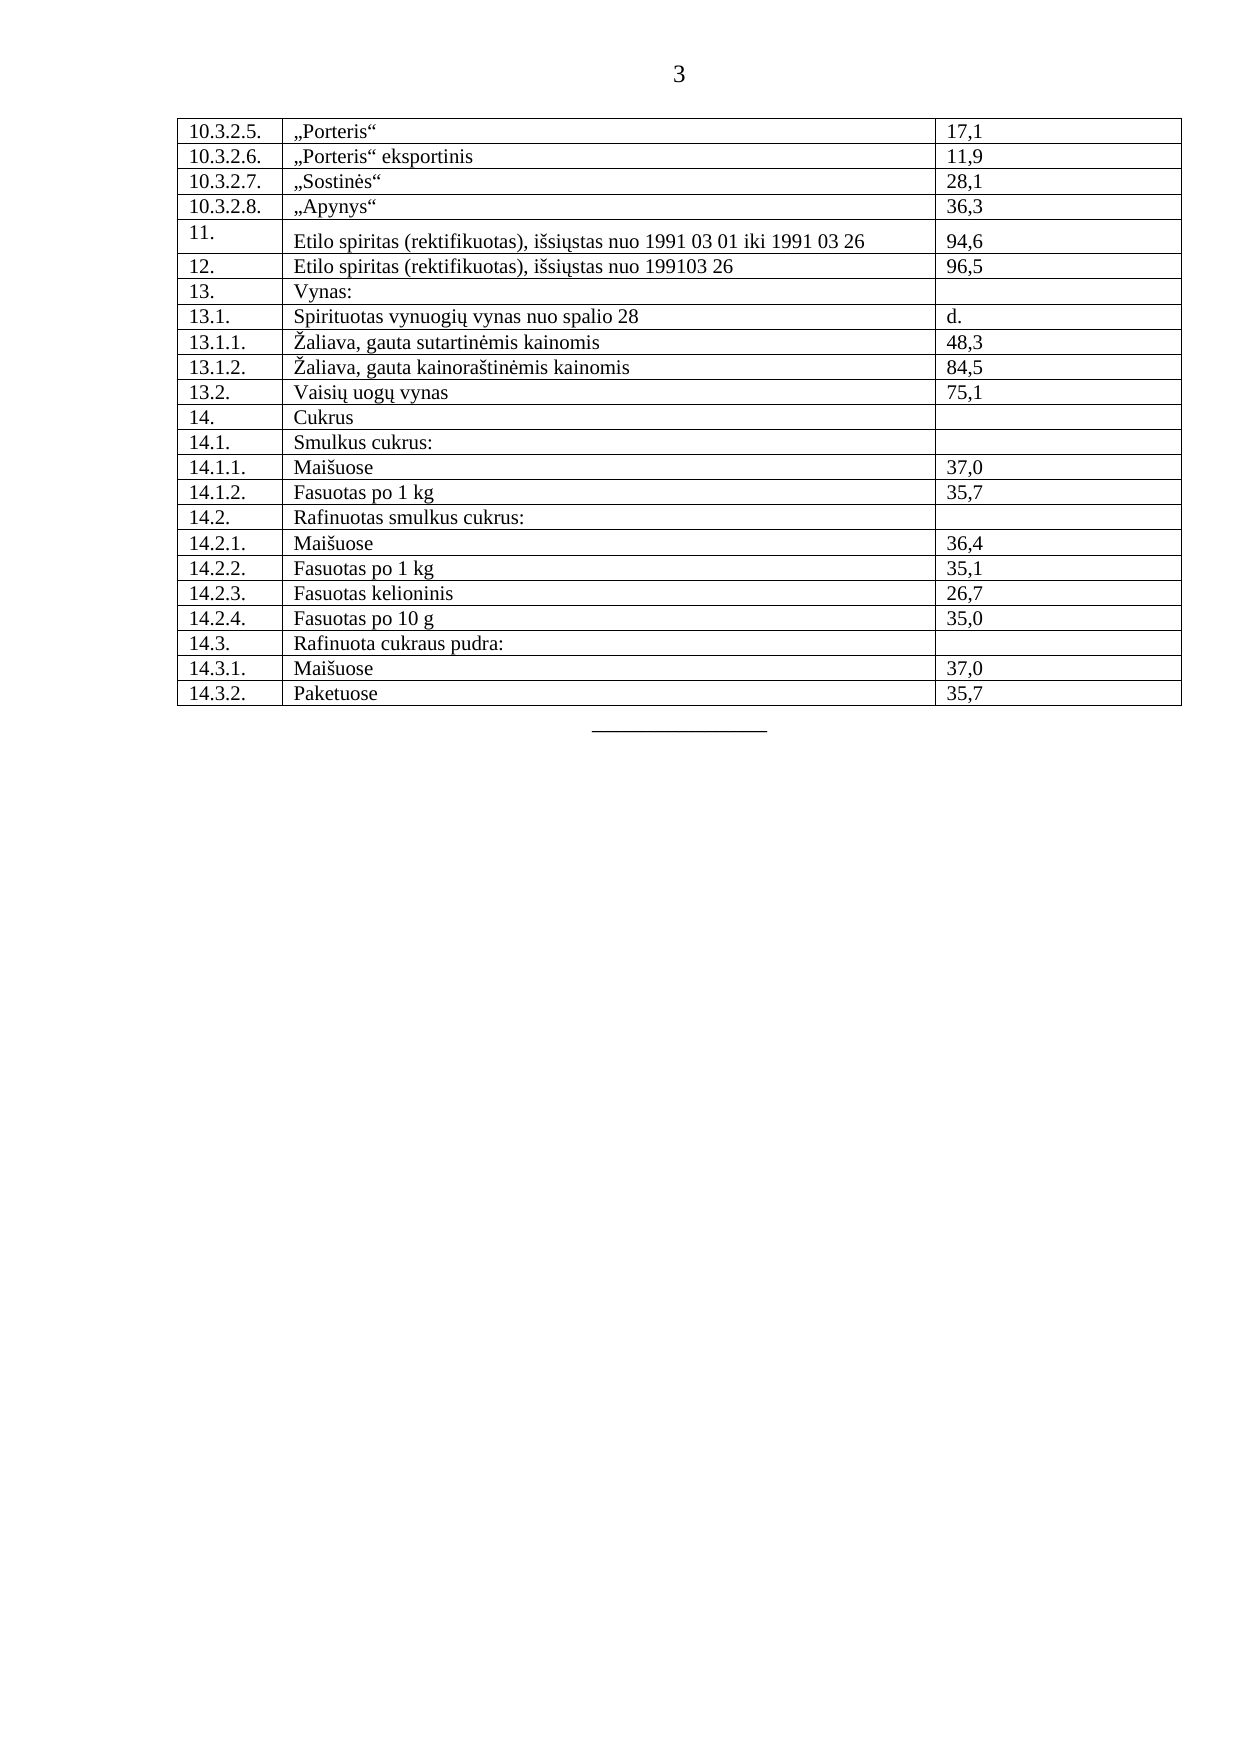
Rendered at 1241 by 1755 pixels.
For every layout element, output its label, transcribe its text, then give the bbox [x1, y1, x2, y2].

table_cell Smulkus cukrus: [283, 430, 935, 454]
table_cell 26,7 [936, 581, 1181, 605]
table_cell 13.1.2. [178, 355, 282, 379]
table_cell 36,4 [936, 530, 1181, 554]
table_cell 10.3.2.5. [178, 119, 282, 143]
table_cell 14.1. [178, 430, 282, 454]
table_cell 14.3. [178, 631, 282, 655]
table_cell d. [936, 305, 1181, 328]
table_cell 14.3.1. [178, 656, 282, 680]
table_cell „Porteris“ [283, 119, 935, 143]
table_cell 13. [178, 279, 282, 303]
table_cell Paketuose [283, 681, 935, 705]
table_cell 11. [178, 220, 282, 253]
table_cell 11,9 [936, 144, 1181, 168]
table_cell 35,1 [936, 556, 1181, 579]
table_cell Cukrus [283, 405, 935, 429]
table_cell 10.3.2.8. [178, 195, 282, 218]
table_cell Vynas: [283, 279, 935, 303]
table_cell 14.2. [178, 505, 282, 529]
table_cell „Sostinės“ [283, 169, 935, 193]
table_cell 14.1.1. [178, 455, 282, 479]
table_cell 35,7 [936, 681, 1181, 705]
table_cell Etilo spiritas (rektifikuotas), išsiųstas nuo 199103 26 [283, 254, 935, 278]
table_cell 94,6 [936, 220, 1181, 253]
table_cell Fasuotas po 1 kg [283, 480, 935, 504]
table_cell Vaisių uogų vynas [283, 380, 935, 404]
table_cell Rafinuotas smulkus cukrus: [283, 505, 935, 529]
table_cell 14.2.3. [178, 581, 282, 605]
table_cell 35,0 [936, 606, 1181, 630]
table_cell Fasuotas kelioninis [283, 581, 935, 605]
table_cell 14.1.2. [178, 480, 282, 504]
table_cell [936, 631, 1181, 655]
table_cell 14.2.1. [178, 530, 282, 554]
table_cell Fasuotas po 10 g [283, 606, 935, 630]
table_cell 14.2.4. [178, 606, 282, 630]
table_cell 36,3 [936, 195, 1181, 218]
table_cell Maišuose [283, 455, 935, 479]
table_cell Spirituotas vynuogių vynas nuo spalio 28 [283, 305, 935, 328]
table_cell 37,0 [936, 455, 1181, 479]
table_cell 10.3.2.6. [178, 144, 282, 168]
table_cell Etilo spiritas (rektifikuotas), išsiųstas nuo 1991 03 01 iki 1991 03 26 [283, 220, 935, 253]
table_cell [936, 430, 1181, 454]
table_cell 12. [178, 254, 282, 278]
table_cell [936, 505, 1181, 529]
table_cell 37,0 [936, 656, 1181, 680]
table_cell [936, 405, 1181, 429]
table_cell 13.1. [178, 305, 282, 328]
table_cell Žaliava, gauta kainoraštinėmis kainomis [283, 355, 935, 379]
table_cell „Apynys“ [283, 195, 935, 218]
table_cell 96,5 [936, 254, 1181, 278]
table_cell Maišuose [283, 530, 935, 554]
table_cell „Porteris“ eksportinis [283, 144, 935, 168]
text ______________ [177, 706, 1181, 735]
table_cell Rafinuota cukraus pudra: [283, 631, 935, 655]
table_cell 10.3.2.7. [178, 169, 282, 193]
table_cell 17,1 [936, 119, 1181, 143]
table_cell [936, 279, 1181, 303]
table_cell 84,5 [936, 355, 1181, 379]
table_cell 48,3 [936, 330, 1181, 354]
table_cell 28,1 [936, 169, 1181, 193]
table_cell 14. [178, 405, 282, 429]
table_cell 13.1.1. [178, 330, 282, 354]
table_cell 35,7 [936, 480, 1181, 504]
table_cell 14.2.2. [178, 556, 282, 579]
table_cell Žaliava, gauta sutartinėmis kainomis [283, 330, 935, 354]
table_cell Fasuotas po 1 kg [283, 556, 935, 579]
table_cell 75,1 [936, 380, 1181, 404]
table_cell Maišuose [283, 656, 935, 680]
table_cell 14.3.2. [178, 681, 282, 705]
table_cell 13.2. [178, 380, 282, 404]
